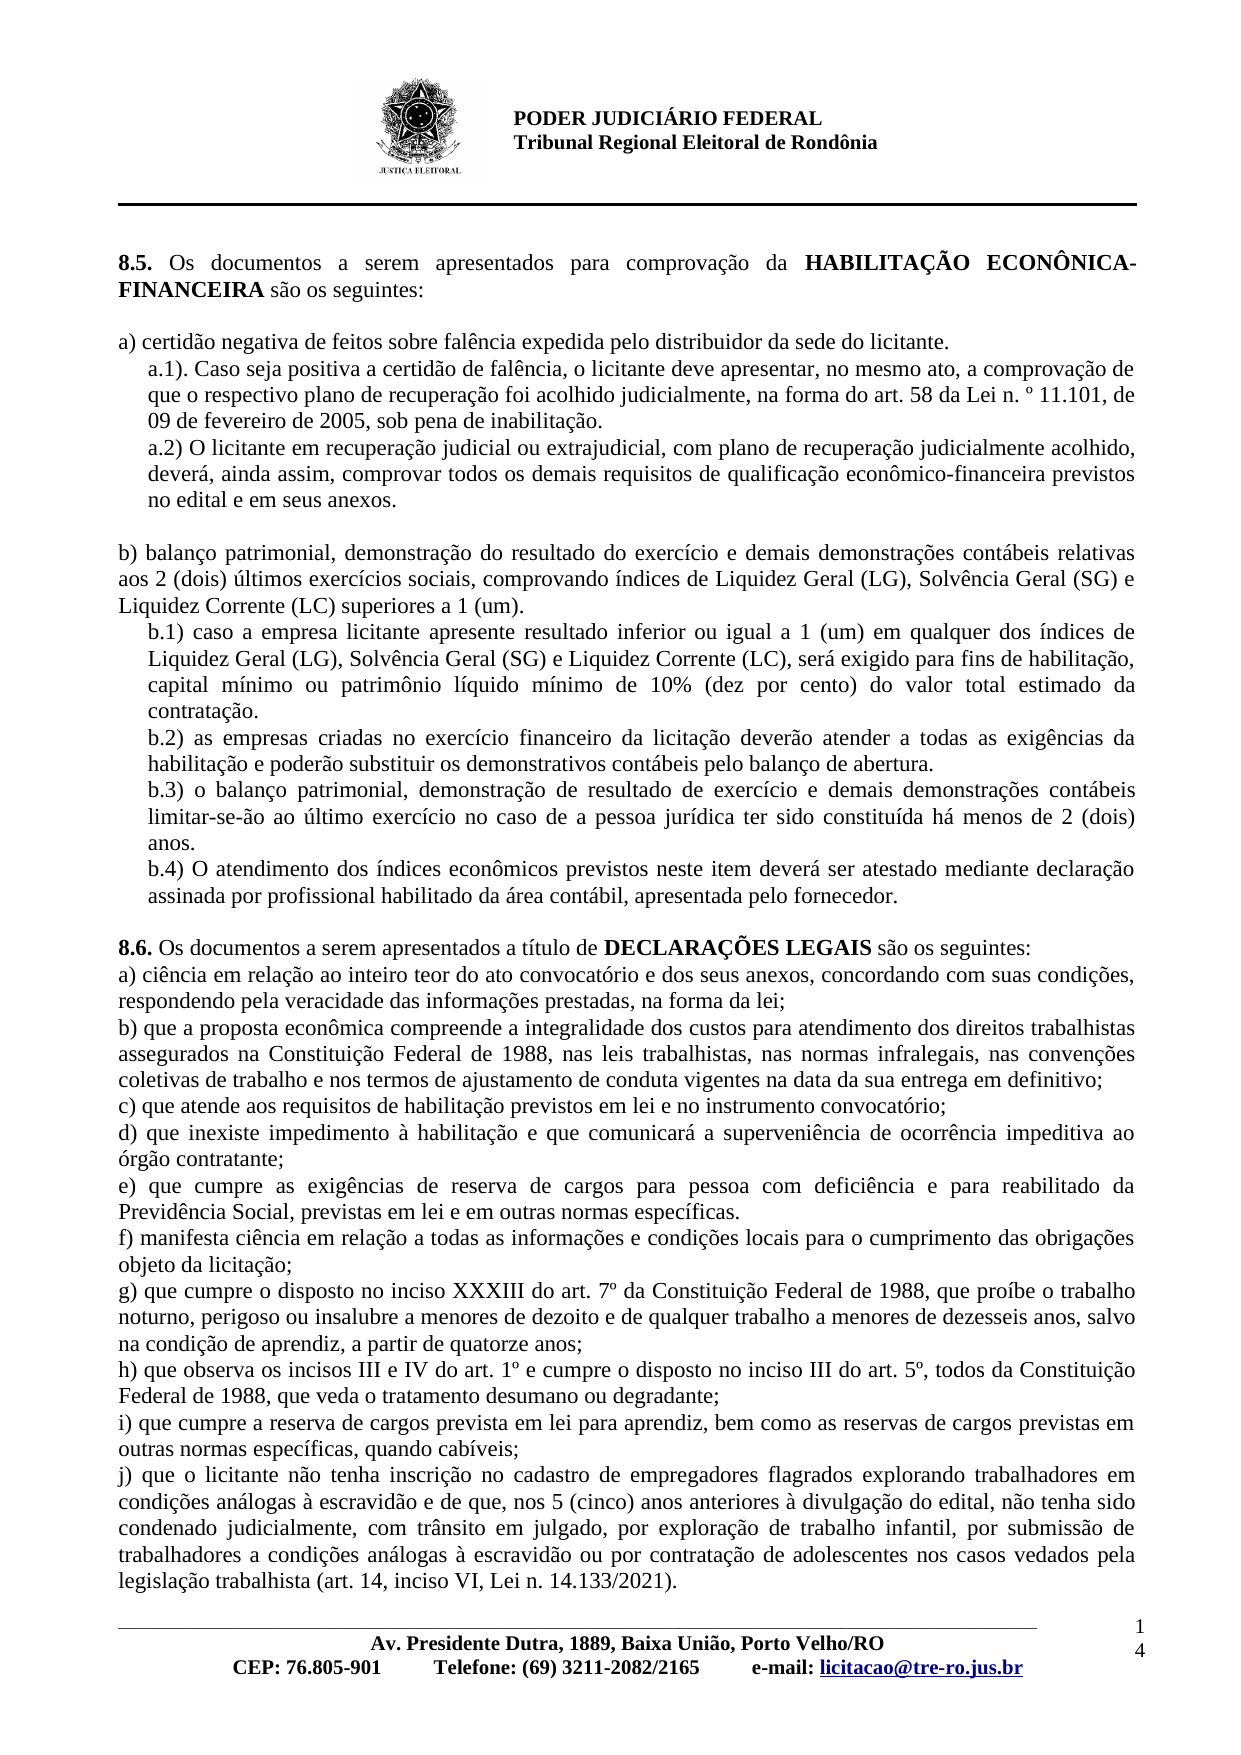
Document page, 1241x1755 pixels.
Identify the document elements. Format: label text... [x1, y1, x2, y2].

text b.3) o balanço patrimonial, demonstração de resultado de exercício e demais demonstrações contábeis limitar-se-ão ao último exercício no caso de a pessoa jurídica ter sido constituída há menos de 2 (dois) anos. [148, 776, 1137, 855]
text i) que cumpre a reserva de cargos prevista em lei para aprendiz, bem como as reservas de cargos previstas em outras normas específicas, quando cabíveis; [118, 1409, 1137, 1462]
text e) que cumpre as exigências de reserva de cargos para pessoa com deficiência e para reabilitado da Previdência Social, previstas em lei e em outras normas específicas. [118, 1172, 1137, 1224]
text 8.6. Os documentos a serem apresentados a título de DECLARAÇÕES LEGAIS são os seguintes: [118, 934, 1137, 961]
text c) que atende aos requisitos de habilitação previstos em lei e no instrumento convocatório; [118, 1093, 1137, 1119]
text b.4) O atendimento dos índices econômicos previstos neste item deverá ser atestado mediante declaração assinada por profissional habilitado da área contábil, apresentada pelo fornecedor. [148, 855, 1137, 908]
text h) que observa os incisos III e IV do art. 1º e cumpre o disposto no inciso III do art. 5º, todos da Constituição Federal de 1988, que veda o tratamento desumano ou degradante; [118, 1356, 1137, 1409]
text b.1) caso a empresa licitante apresente resultado inferior ou igual a 1 (um) em qualquer dos índices de Liquidez Geral (LG), Solvência Geral (SG) e Liquidez Corrente (LC), será exigido para fins de habilitação, capital mínimo ou patrimônio líquido mínimo de 10% (dez por cento) do valor total estimado da contratação. [148, 618, 1137, 724]
text b.2) as empresas criadas no exercício financeiro da licitação deverão atender a todas as exigências da habilitação e poderão substituir os demonstrativos contábeis pelo balanço de abertura. [148, 724, 1137, 776]
text d) que inexiste impedimento à habilitação e que comunicará a superveniência de ocorrência impeditiva ao órgão contratante; [118, 1119, 1137, 1172]
text b) balanço patrimonial, demonstração do resultado do exercício e demais demonstrações contábeis relativas aos 2 (dois) últimos exercícios sociais, comprovando índices de Liquidez Geral (LG), Solvência Geral (SG) e Liquidez Corrente (LC) superiores a 1 (um). [118, 539, 1137, 618]
text a.2) O licitante em recuperação judicial ou extrajudicial, com plano de recuperação judicialmente acolhido, deverá, ainda assim, comprovar todos os demais requisitos de qualificação econômico-financeira previstos no edital e em seus anexos. [148, 434, 1137, 513]
text j) que o licitante não tenha inscrição no cadastro de empregadores flagrados explorando trabalhadores em condições análogas à escravidão e de que, nos 5 (cinco) anos anteriores à divulgação do edital, não tenha sido condenado judicialmente, com trânsito em julgado, por exploração de trabalho infantil, por submissão de trabalhadores a condições análogas à escravidão ou por contratação de adolescentes nos casos vedados pela legislação trabalhista (art. 14, inciso VI, Lei n. 14.133/2021). [118, 1462, 1137, 1593]
text 8.5. Os documentos a serem apresentados para comprovação da HABILITAÇÃO ECONÔNICA-FINANCEIRA são os seguintes: [118, 249, 1137, 302]
text f) manifesta ciência em relação a todas as informações e condições locais para o cumprimento das obrigações objeto da licitação; [118, 1224, 1137, 1277]
text b) que a proposta econômica compreende a integralidade dos custos para atendimento dos direitos trabalhistas assegurados na Constituição Federal de 1988, nas leis trabalhistas, nas normas infralegais, nas convenções coletivas de trabalho e nos termos de ajustamento de conduta vigentes na data da sua entrega em definitivo; [118, 1013, 1137, 1093]
text g) que cumpre o disposto no inciso XXXIII do art. 7º da Constituição Federal de 1988, que proíbe o trabalho noturno, perigoso ou insalubre a menores de dezoito e de qualquer trabalho a menores de dezesseis anos, salvo na condição de aprendiz, a partir de quatorze anos; [118, 1277, 1137, 1356]
text a) ciência em relação ao inteiro teor do ato convocatório e dos seus anexos, concordando com suas condições, respondendo pela veracidade das informações prestadas, na forma da lei; [118, 961, 1137, 1013]
text a) certidão negativa de feitos sobre falência expedida pelo distribuidor da sede do licitante. [118, 328, 1137, 355]
text a.1). Caso seja positiva a certidão de falência, o licitante deve apresentar, no mesmo ato, a comprovação de que o respectivo plano de recuperação foi acolhido judicialmente, na forma do art. 58 da Lei n. º 11.101, de 09 de fevereiro de 2005, sob pena de inabilitação. [148, 355, 1137, 434]
